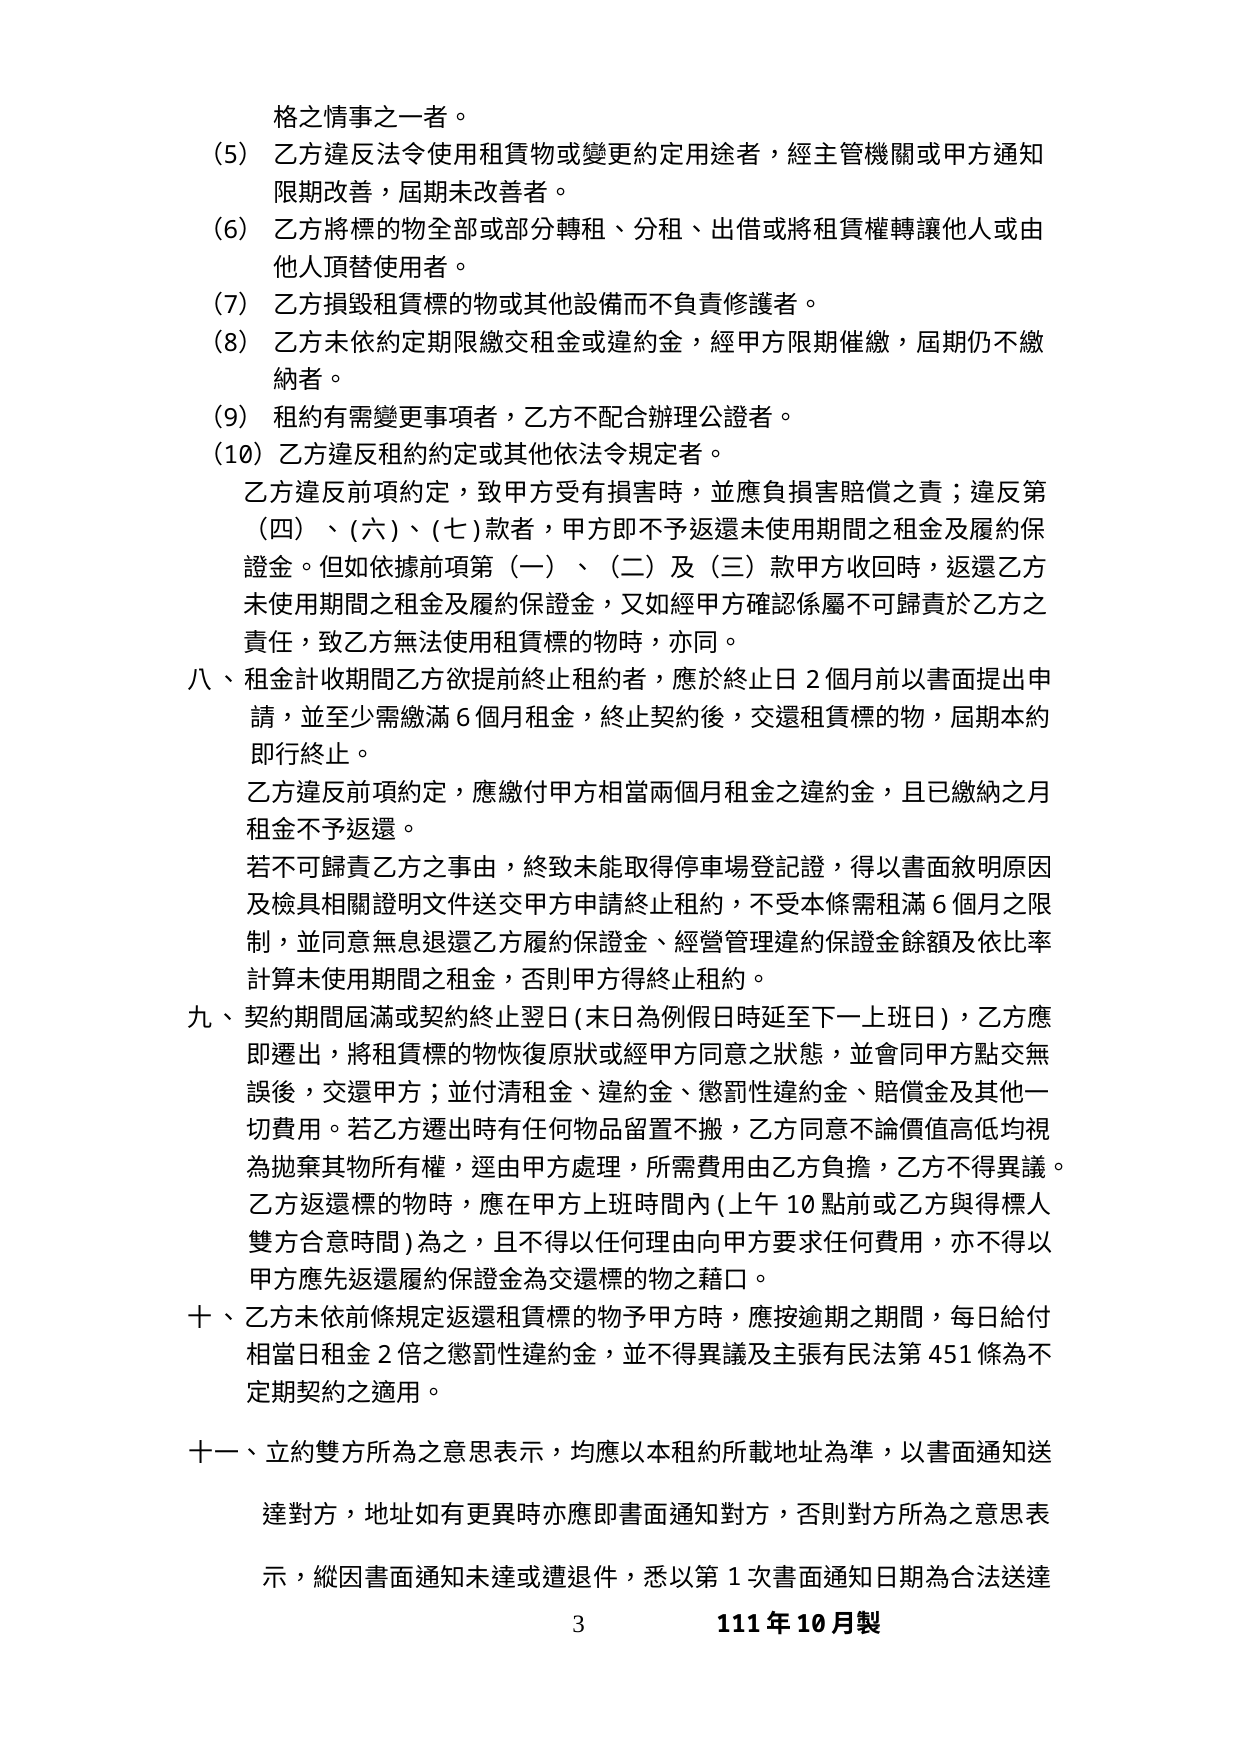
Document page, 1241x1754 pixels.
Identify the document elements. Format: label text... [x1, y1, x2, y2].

list 乙方違反租約約定或其他依法令規定者。 [198, 434, 1047, 471]
text 乙方違反前項約定，致甲方受有損害時，並應負損害賠償之責；違反第（四）、(六)、(七)款者，甲方即不予返還未使用期間之租金及履約保證金。但如依據前項第（一）、（二）及（三）款甲方收回時，返還乙方未使用期間之租金及履約保證金，又如經甲方確認係屬不可歸責於乙方之責任，致乙方無法使用租賃標的物時，亦同。 [244, 471, 1047, 659]
text 九、契約期間屆滿或契約終止翌日(末日為例假日時延至下一上班日)，乙方應即遷出，將租賃標的物恢復原狀或經甲方同意之狀態，並會同甲方點交無誤後，交還甲方；並付清租金、違約金、懲罰性違約金、賠償金及其他一切費用。若乙方遷出時有任何物品留置不搬，乙方同意不論價值高低均視為拋棄其物所有權，逕由甲方處理，所需費用由乙方負擔，乙方不得異議。 [187, 996, 1053, 1184]
text 十、乙方未依前條規定返還租賃標的物予甲方時，應按逾期之期間，每日給付相當日租金2倍之懲罰性違約金，並不得異議及主張有民法第451條為不定期契約之適用。 [187, 1296, 1053, 1409]
text 乙方違反前項約定，應繳付甲方相當兩個月租金之違約金，且已繳納之月租金不予返還。 [246, 771, 1053, 846]
list 乙方未依約定期限繳交租金或違約金，經甲方限期催繳，屆期仍不繳納者。 [198, 321, 1047, 396]
list 租約有需變更事項者，乙方不配合辦理公證者。 [198, 396, 1047, 434]
list 乙方將標的物全部或部分轉租、分租、出借或將租賃權轉讓他人或由他人頂替使用者。 [198, 209, 1047, 284]
text 十一、立約雙方所為之意思表示，均應以本租約所載地址為準，以書面通知送達對方，地址如有更異時亦應即書面通知對方，否則對方所為之意思表示，縱因書面通知未達或遭退件，悉以第1次書面通知日期為合法送達 [189, 1409, 1053, 1596]
list 乙方損毀租賃標的物或其他設備而不負責修護者。 [198, 284, 1047, 321]
text 乙方返還標的物時，應在甲方上班時間內(上午10點前或乙方與得標人雙方合意時間)為之，且不得以任何理由向甲方要求任何費用，亦不得以甲方應先返還履約保證金為交還標的物之藉口。 [248, 1184, 1053, 1296]
text 八、租金計收期間乙方欲提前終止租約者，應於終止日2個月前以書面提出申請，並至少需繳滿6個月租金，終止契約後，交還租賃標的物，屆期本約即行終止。 [187, 659, 1053, 771]
text 若不可歸責乙方之事由，終致未能取得停車場登記證，得以書面敘明原因及檢具相關證明文件送交甲方申請終止租約，不受本條需租滿6個月之限制，並同意無息退還乙方履約保證金、經營管理違約保證金餘額及依比率計算未使用期間之租金，否則甲方得終止租約。 [246, 846, 1053, 996]
list 乙方違反法令使用租賃物或變更約定用途者，經主管機關或甲方通知限期改善，屆期未改善者。 [198, 134, 1047, 209]
list 格之情事之一者。 [198, 96, 1047, 134]
